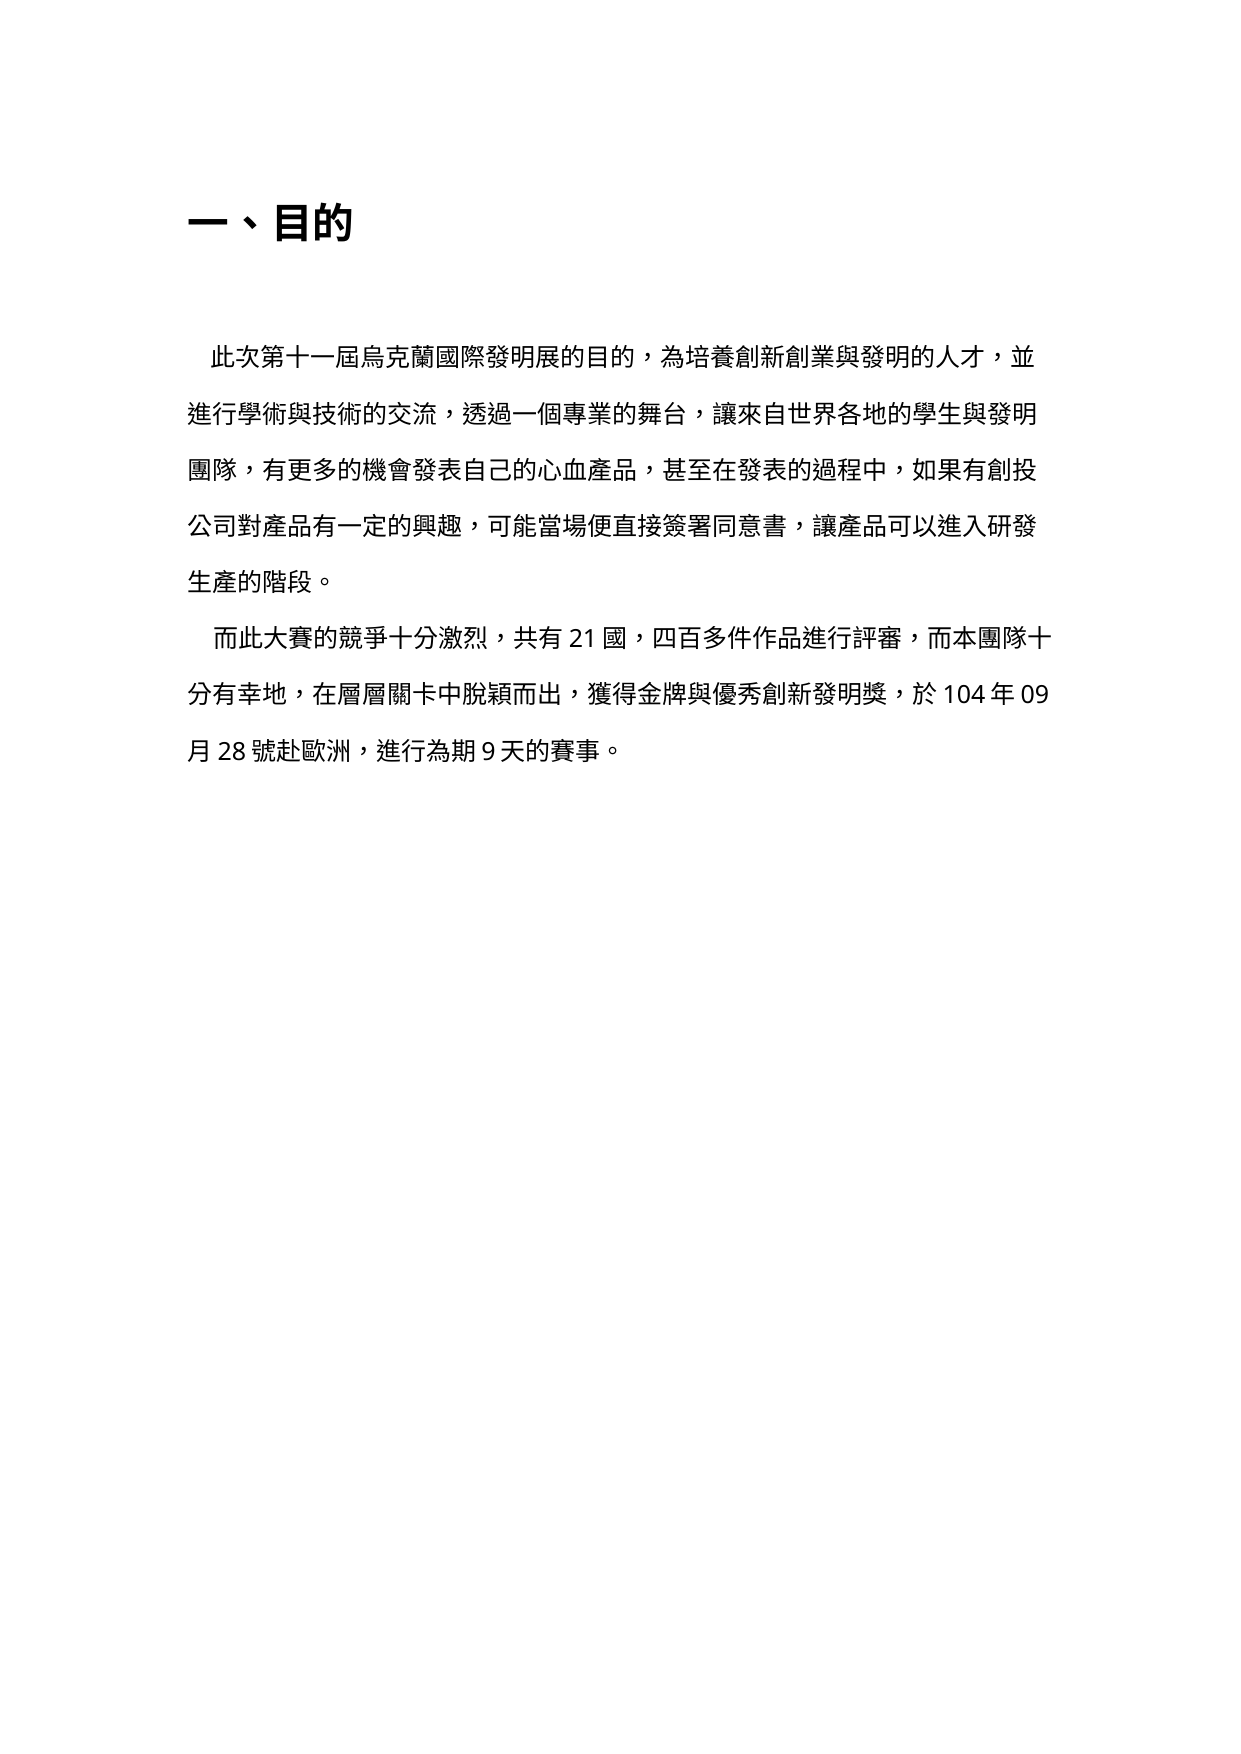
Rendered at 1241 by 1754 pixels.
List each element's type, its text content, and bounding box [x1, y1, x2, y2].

text 而此大賽的競爭十分激烈，共有21國，四百多件作品進行評審，而本團隊十分有幸地，在層層關卡中脫穎而出，獲得金牌與優秀創新發明獎，於104年09月28號赴歐洲，進行為期9天的賽事。 [187, 618, 1053, 768]
subtitle 一、目的 [187, 183, 1053, 258]
text 此次第十一屆烏克蘭國際發明展的目的，為培養創新創業與發明的人才，並進行學術與技術的交流，透過一個專業的舞台，讓來自世界各地的學生與發明團隊，有更多的機會發表自己的心血產品，甚至在發表的過程中，如果有創投公司對產品有一定的興趣，可能當場便直接簽署同意書，讓產品可以進入研發生產的階段。 [187, 337, 1053, 600]
